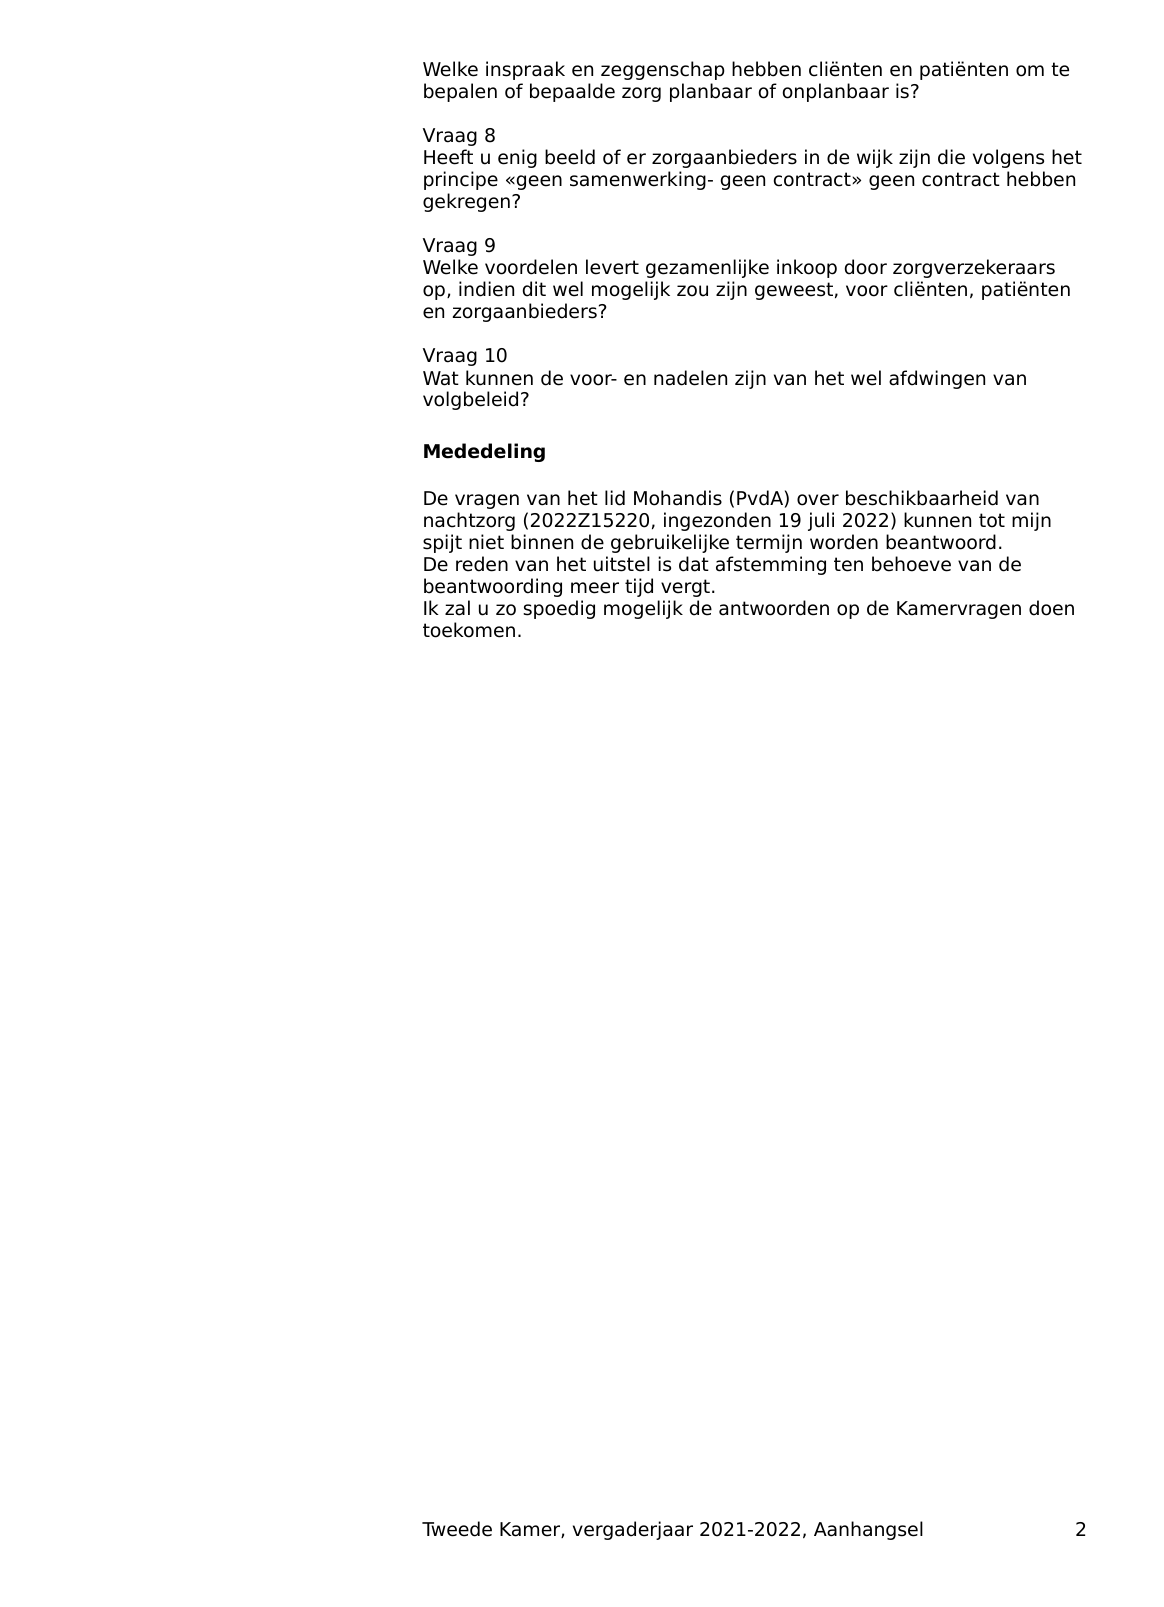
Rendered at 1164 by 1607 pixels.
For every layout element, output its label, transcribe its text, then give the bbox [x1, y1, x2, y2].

text Vraag 9 [422, 235, 1087, 257]
text Welke voordelen levert gezamenlijke inkoop door zorgverzekeraars op, indien dit wel mogelijk zou zijn geweest, voor cliënten, patiënten en zorgaanbieders? [422, 257, 1087, 323]
subtitle Mededeling [422, 441, 1087, 463]
text De reden van het uitstel is dat afstemming ten behoeve van de beantwoording meer tijd vergt. [422, 554, 1087, 598]
text Vraag 8 [422, 125, 1087, 147]
text Heeft u enig beeld of er zorgaanbieders in de wijk zijn die volgens het principe «geen samenwerking- geen contract» geen contract hebben gekregen? [422, 147, 1087, 213]
text De vragen van het lid Mohandis (PvdA) over beschikbaarheid van nachtzorg (2022Z15220, ingezonden 19 juli 2022) kunnen tot mijn spijt niet binnen de gebruikelijke termijn worden beantwoord. [422, 488, 1087, 554]
text Wat kunnen de voor- en nadelen zijn van het wel afdwingen van volgbeleid? [422, 367, 1087, 411]
text Vraag 10 [422, 345, 1087, 367]
text Ik zal u zo spoedig mogelijk de antwoorden op de Kamervragen doen toekomen. [422, 598, 1087, 642]
text Welke inspraak en zeggenschap hebben cliënten en patiënten om te bepalen of bepaalde zorg planbaar of onplanbaar is? [422, 59, 1087, 103]
